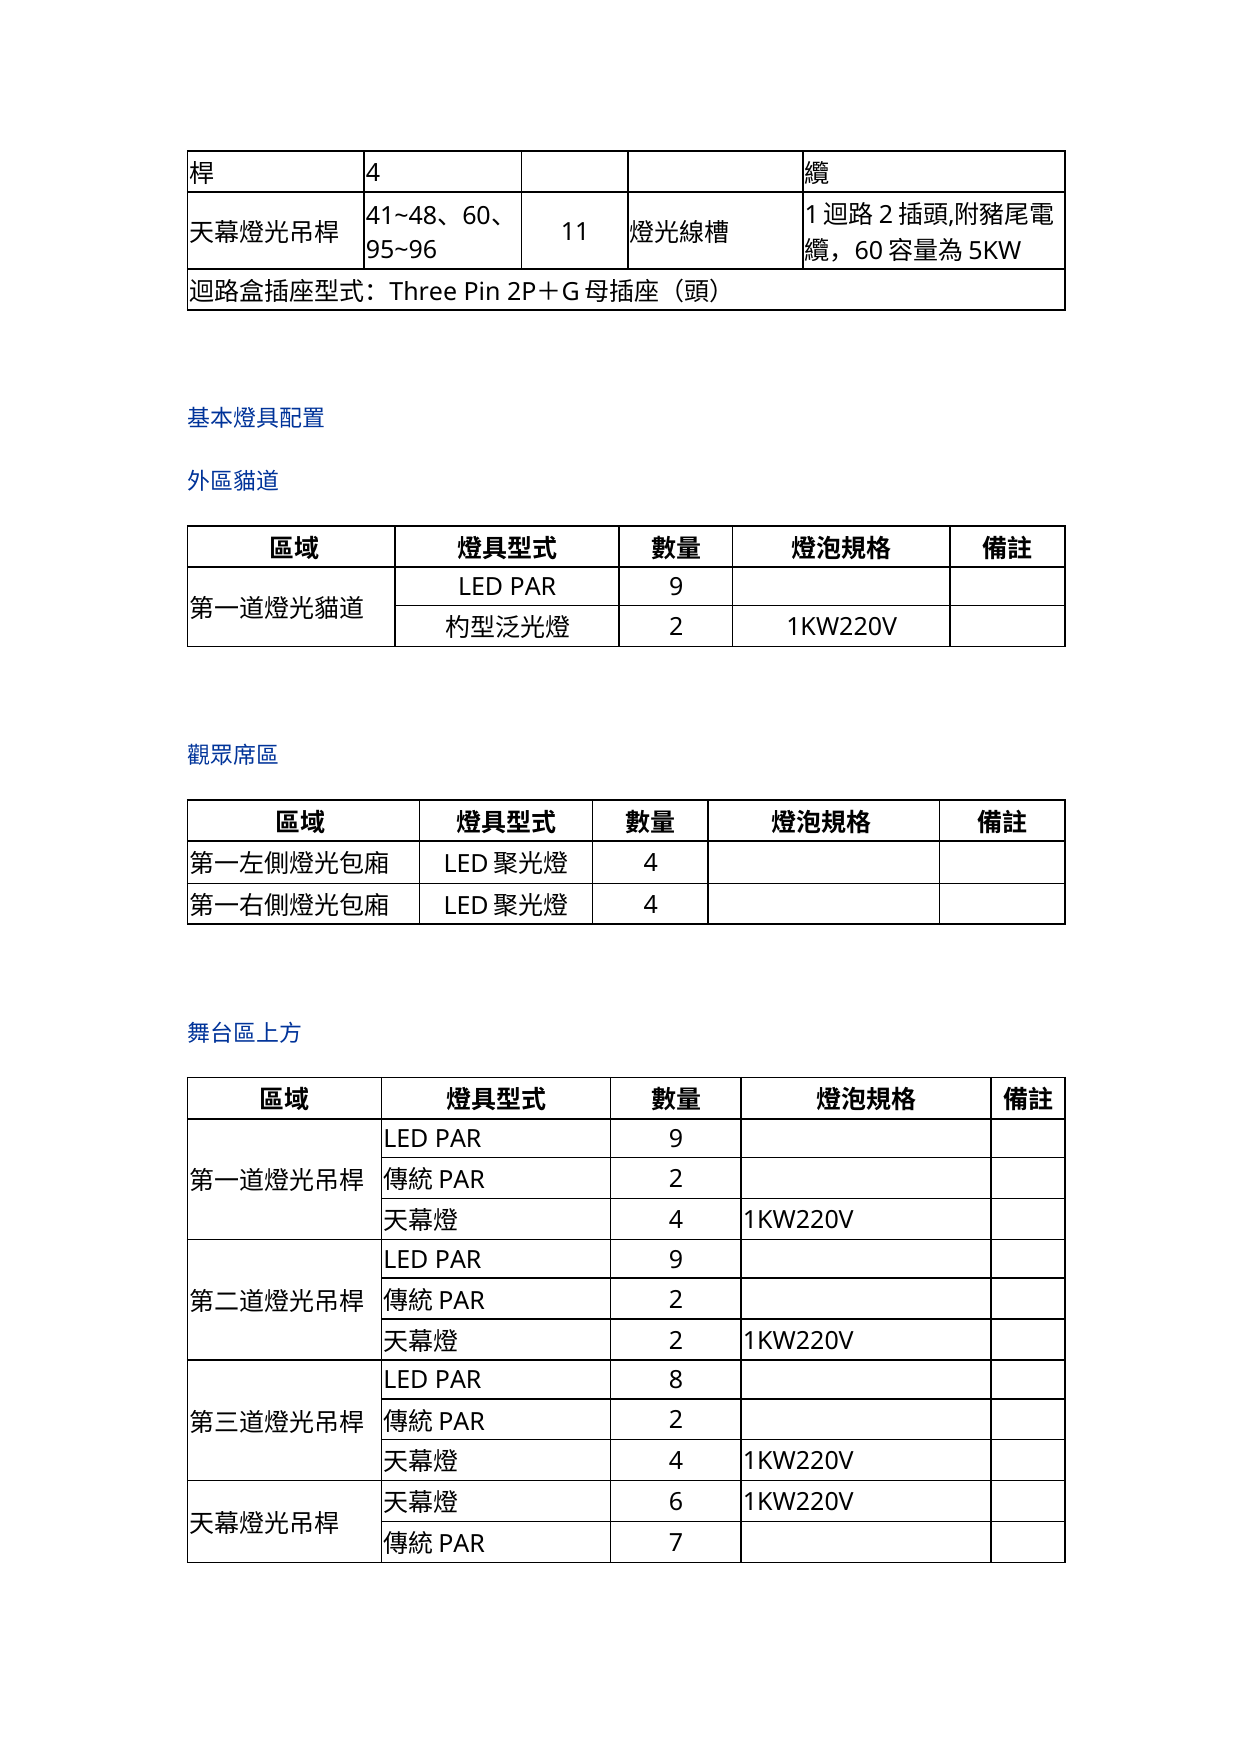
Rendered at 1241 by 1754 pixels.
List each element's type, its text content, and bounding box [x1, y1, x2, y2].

table_cell 傳統PAR [382, 1522, 610, 1562]
table_cell [992, 1320, 1064, 1359]
table_cell [629, 152, 802, 191]
table_header 燈泡規格 [742, 1078, 990, 1118]
table_cell [992, 1120, 1064, 1157]
table_header 燈具型式 [396, 527, 618, 566]
table_cell 傳統PAR [382, 1279, 610, 1318]
text 外區貓道 [187, 463, 1053, 496]
table_cell 4 [593, 884, 707, 923]
table_cell [940, 884, 1064, 923]
table_cell 4 [611, 1440, 740, 1480]
table_cell LED PAR [382, 1361, 610, 1398]
table_cell [742, 1361, 990, 1398]
text 舞台區上方 [187, 1014, 1053, 1048]
table_cell [992, 1361, 1064, 1398]
table_header 數量 [593, 801, 707, 840]
table_cell [742, 1158, 990, 1197]
table_header 數量 [611, 1078, 740, 1118]
table_cell 第三道燈光吊桿 [188, 1361, 381, 1480]
table_cell [742, 1279, 990, 1318]
table_cell [992, 1240, 1064, 1277]
table_cell [992, 1440, 1064, 1480]
table_cell 燈光線槽 [629, 193, 802, 268]
table_cell 41~48、60、95~96 [365, 193, 521, 268]
table_header 區域 [188, 801, 419, 840]
table_cell 傳統PAR [382, 1400, 610, 1439]
table_cell [709, 884, 939, 923]
table_header 區域 [188, 527, 394, 566]
table_cell [742, 1120, 990, 1157]
table_cell 天幕燈 [382, 1440, 610, 1480]
table_header 燈泡規格 [709, 801, 939, 840]
table_cell 天幕燈 [382, 1481, 610, 1521]
table_cell [992, 1481, 1064, 1521]
table_cell 7 [611, 1522, 740, 1562]
table_cell 8 [611, 1361, 740, 1398]
table_cell 杓型泛光燈 [396, 606, 618, 646]
table_cell 1迴路2插頭,附豬尾電纜，60容量為5KW [804, 193, 1064, 268]
table_cell LED PAR [396, 568, 618, 605]
table_cell 桿 [188, 152, 363, 191]
table_cell 迴路盒插座型式：Three Pin 2P＋G母插座（頭） [188, 270, 1064, 309]
table_cell 11 [522, 193, 627, 268]
table_cell [992, 1158, 1064, 1197]
table_cell 第一右側燈光包廂 [188, 884, 419, 923]
table_cell 2 [620, 606, 732, 646]
table_cell [992, 1522, 1064, 1562]
table_cell 1KW220V [742, 1199, 990, 1238]
table_cell 1KW220V [742, 1320, 990, 1359]
table_cell 第二道燈光吊桿 [188, 1240, 381, 1359]
table_cell 纜 [804, 152, 1064, 191]
table_cell [742, 1240, 990, 1277]
table_header 燈具型式 [382, 1078, 610, 1118]
table_cell LED聚光燈 [420, 842, 592, 882]
table_cell 9 [611, 1120, 740, 1157]
table_header 燈具型式 [420, 801, 592, 840]
table_cell 1KW220V [733, 606, 949, 646]
table_cell 天幕燈 [382, 1320, 610, 1359]
table_header 數量 [620, 527, 732, 566]
table_cell 6 [611, 1481, 740, 1521]
table_cell 天幕燈光吊桿 [188, 193, 363, 268]
table_cell [940, 842, 1064, 882]
table_cell [742, 1400, 990, 1439]
table_cell 天幕燈光吊桿 [188, 1481, 381, 1562]
table_cell LED PAR [382, 1240, 610, 1277]
table_cell 4 [593, 842, 707, 882]
text 基本燈具配置 [187, 400, 1053, 433]
table_cell 2 [611, 1279, 740, 1318]
table_cell 1KW220V [742, 1440, 990, 1480]
table_cell 第一道燈光貓道 [188, 568, 394, 646]
table_cell 9 [620, 568, 732, 605]
table_cell 傳統PAR [382, 1158, 610, 1197]
table_cell 2 [611, 1320, 740, 1359]
table_cell [951, 606, 1064, 646]
table_cell 4 [365, 152, 521, 191]
table_cell [992, 1400, 1064, 1439]
table_header 備註 [940, 801, 1064, 840]
table_cell [709, 842, 939, 882]
table_cell 2 [611, 1158, 740, 1197]
table_cell 第一左側燈光包廂 [188, 842, 419, 882]
table_cell [951, 568, 1064, 605]
table_header 備註 [992, 1078, 1064, 1118]
table_header 燈泡規格 [733, 527, 949, 566]
table_cell [733, 568, 949, 605]
table_cell 天幕燈 [382, 1199, 610, 1238]
table_header 備註 [951, 527, 1064, 566]
table_cell LED聚光燈 [420, 884, 592, 923]
table_cell [742, 1522, 990, 1562]
table_cell [992, 1279, 1064, 1318]
table_cell 1KW220V [742, 1481, 990, 1521]
table_cell 9 [611, 1240, 740, 1277]
table_cell [992, 1199, 1064, 1238]
table_header 區域 [188, 1078, 381, 1118]
table_cell [522, 152, 627, 191]
table_cell 4 [611, 1199, 740, 1238]
table_cell 2 [611, 1400, 740, 1439]
table_cell LED PAR [382, 1120, 610, 1157]
table_cell 第一道燈光吊桿 [188, 1120, 381, 1238]
text 觀眾席區 [187, 737, 1053, 770]
